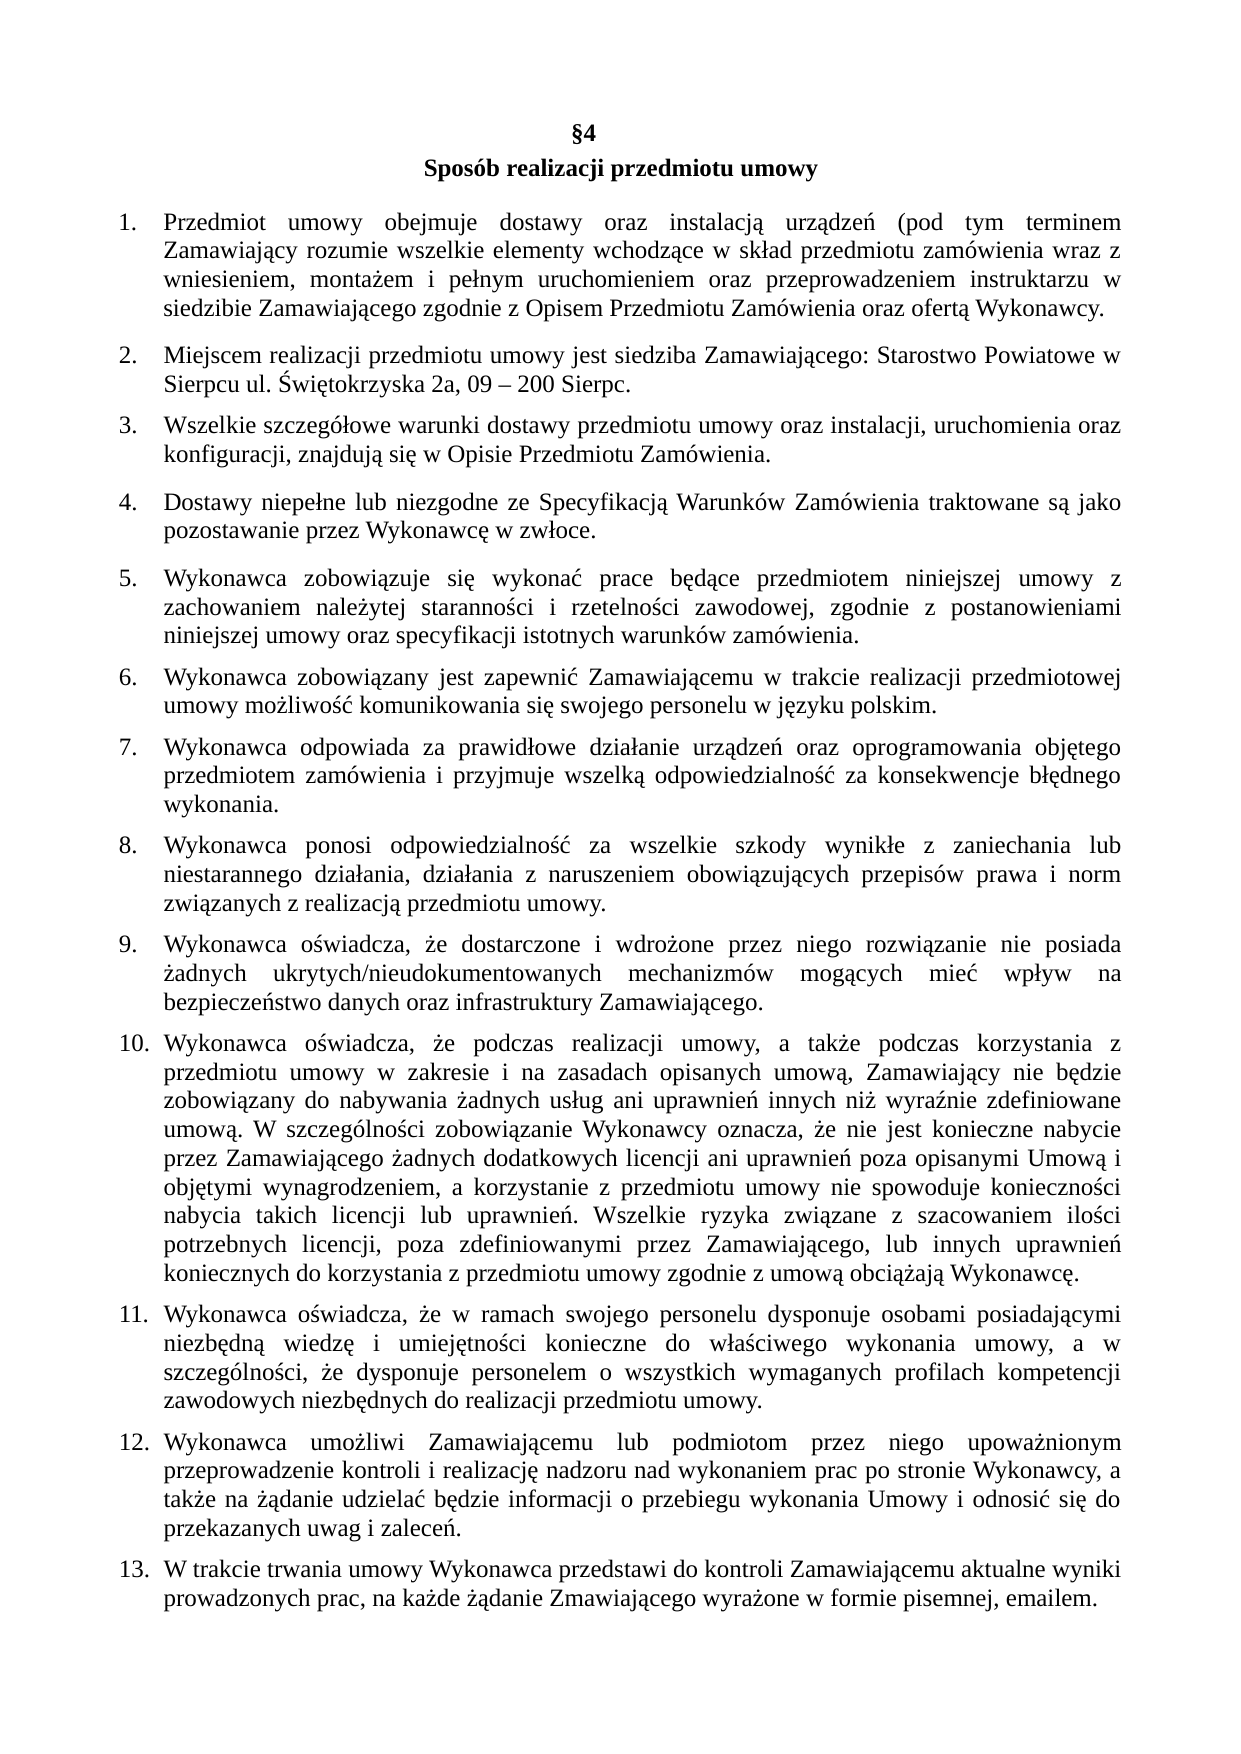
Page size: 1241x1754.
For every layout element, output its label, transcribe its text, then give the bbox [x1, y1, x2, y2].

list Przedmiot umowy obejmuje dostawy oraz instalacją urządzeń (pod tym terminem Zamawiający rozumie wszelkie elementy wchodzące w skład przedmiotu zamówienia wraz z wniesieniem, montażem i pełnym uruchomieniem oraz przeprowadzeniem instruktarzu w siedzibie Zamawiającego zgodnie z Opisem Przedmiotu Zamówienia oraz ofertą Wykonawcy. [118, 207, 1122, 322]
list Wykonawca oświadcza, że w ramach swojego personelu dysponuje osobami posiadającymi niezbędną wiedzę i umiejętności konieczne do właściwego wykonania umowy, a w szczególności, że dysponuje personelem o wszystkich wymaganych profilach kompetencji zawodowych niezbędnych do realizacji przedmiotu umowy. [118, 1299, 1122, 1414]
list Wykonawca zobowiązany jest zapewnić Zamawiającemu w trakcie realizacji przedmiotowej umowy możliwość komunikowania się swojego personelu w języku polskim. [118, 662, 1122, 719]
list Wykonawca odpowiada za prawidłowe działanie urządzeń oraz oprogramowania objętego przedmiotem zamówienia i przyjmuje wszelką odpowiedzialność za konsekwencje błędnego wykonania. [118, 732, 1122, 818]
list Wszelkie szczegółowe warunki dostawy przedmiotu umowy oraz instalacji, uruchomienia oraz konfiguracji, znajdują się w Opisie Przedmiotu Zamówienia. [118, 411, 1122, 468]
list Wykonawca zobowiązuje się wykonać prace będące przedmiotem niniejszej umowy z zachowaniem należytej staranności i rzetelności zawodowej, zgodnie z postanowieniami niniejszej umowy oraz specyfikacji istotnych warunków zamówienia. [118, 563, 1122, 649]
list Wykonawca ponosi odpowiedzialność za wszelkie szkody wynikłe z zaniechania lub niestarannego działania, działania z naruszeniem obowiązujących przepisów prawa i norm związanych z realizacją przedmiotu umowy. [118, 831, 1122, 917]
list W trakcie trwania umowy Wykonawca przedstawi do kontroli Zamawiającemu aktualne wyniki prowadzonych prac, na każde żądanie Zmawiającego wyrażone w formie pisemnej, emailem. [118, 1554, 1122, 1612]
list Wykonawca oświadcza, że podczas realizacji umowy, a także podczas korzystania z przedmiotu umowy w zakresie i na zasadach opisanych umową, Zamawiający nie będzie zobowiązany do nabywania żadnych usług ani uprawnień innych niż wyraźnie zdefiniowane umową. W szczególności zobowiązanie Wykonawcy oznacza, że nie jest konieczne nabycie przez Zamawiającego żadnych dodatkowych licencji ani uprawnień poza opisanymi Umową i objętymi wynagrodzeniem, a korzystanie z przedmiotu umowy nie spowoduje konieczności nabycia takich licencji lub uprawnień. Wszelkie ryzyka związane z szacowaniem ilości potrzebnych licencji, poza zdefiniowanymi przez Zamawiającego, lub innych uprawnień koniecznych do korzystania z przedmiotu umowy zgodnie z umową obciążają Wykonawcę. [118, 1028, 1122, 1287]
text Sposób realizacji przedmiotu umowy [126, 153, 1122, 182]
list Wykonawca umożliwi Zamawiającemu lub podmiotom przez niego upoważnionym przeprowadzenie kontroli i realizację nadzoru nad wykonaniem prac po stronie Wykonawcy, a także na żądanie udzielać będzie informacji o przebiegu wykonania Umowy i odnosić się do przekazanych uwag i zaleceń. [118, 1427, 1122, 1542]
list Wykonawca oświadcza, że dostarczone i wdrożone przez niego rozwiązanie nie posiada żadnych ukrytych/nieudokumentowanych mechanizmów mogących mieć wpływ na bezpieczeństwo danych oraz infrastruktury Zamawiającego. [118, 929, 1122, 1016]
list Dostawy niepełne lub niezgodne ze Specyfikacją Warunków Zamówienia traktowane są jako pozostawanie przez Wykonawcę w zwłoce. [118, 487, 1122, 544]
list Miejscem realizacji przedmiotu umowy jest siedziba Zamawiającego: Starostwo Powiatowe w Sierpcu ul. Świętokrzyska 2a, 09 – 200 Sierpc. [118, 341, 1122, 398]
